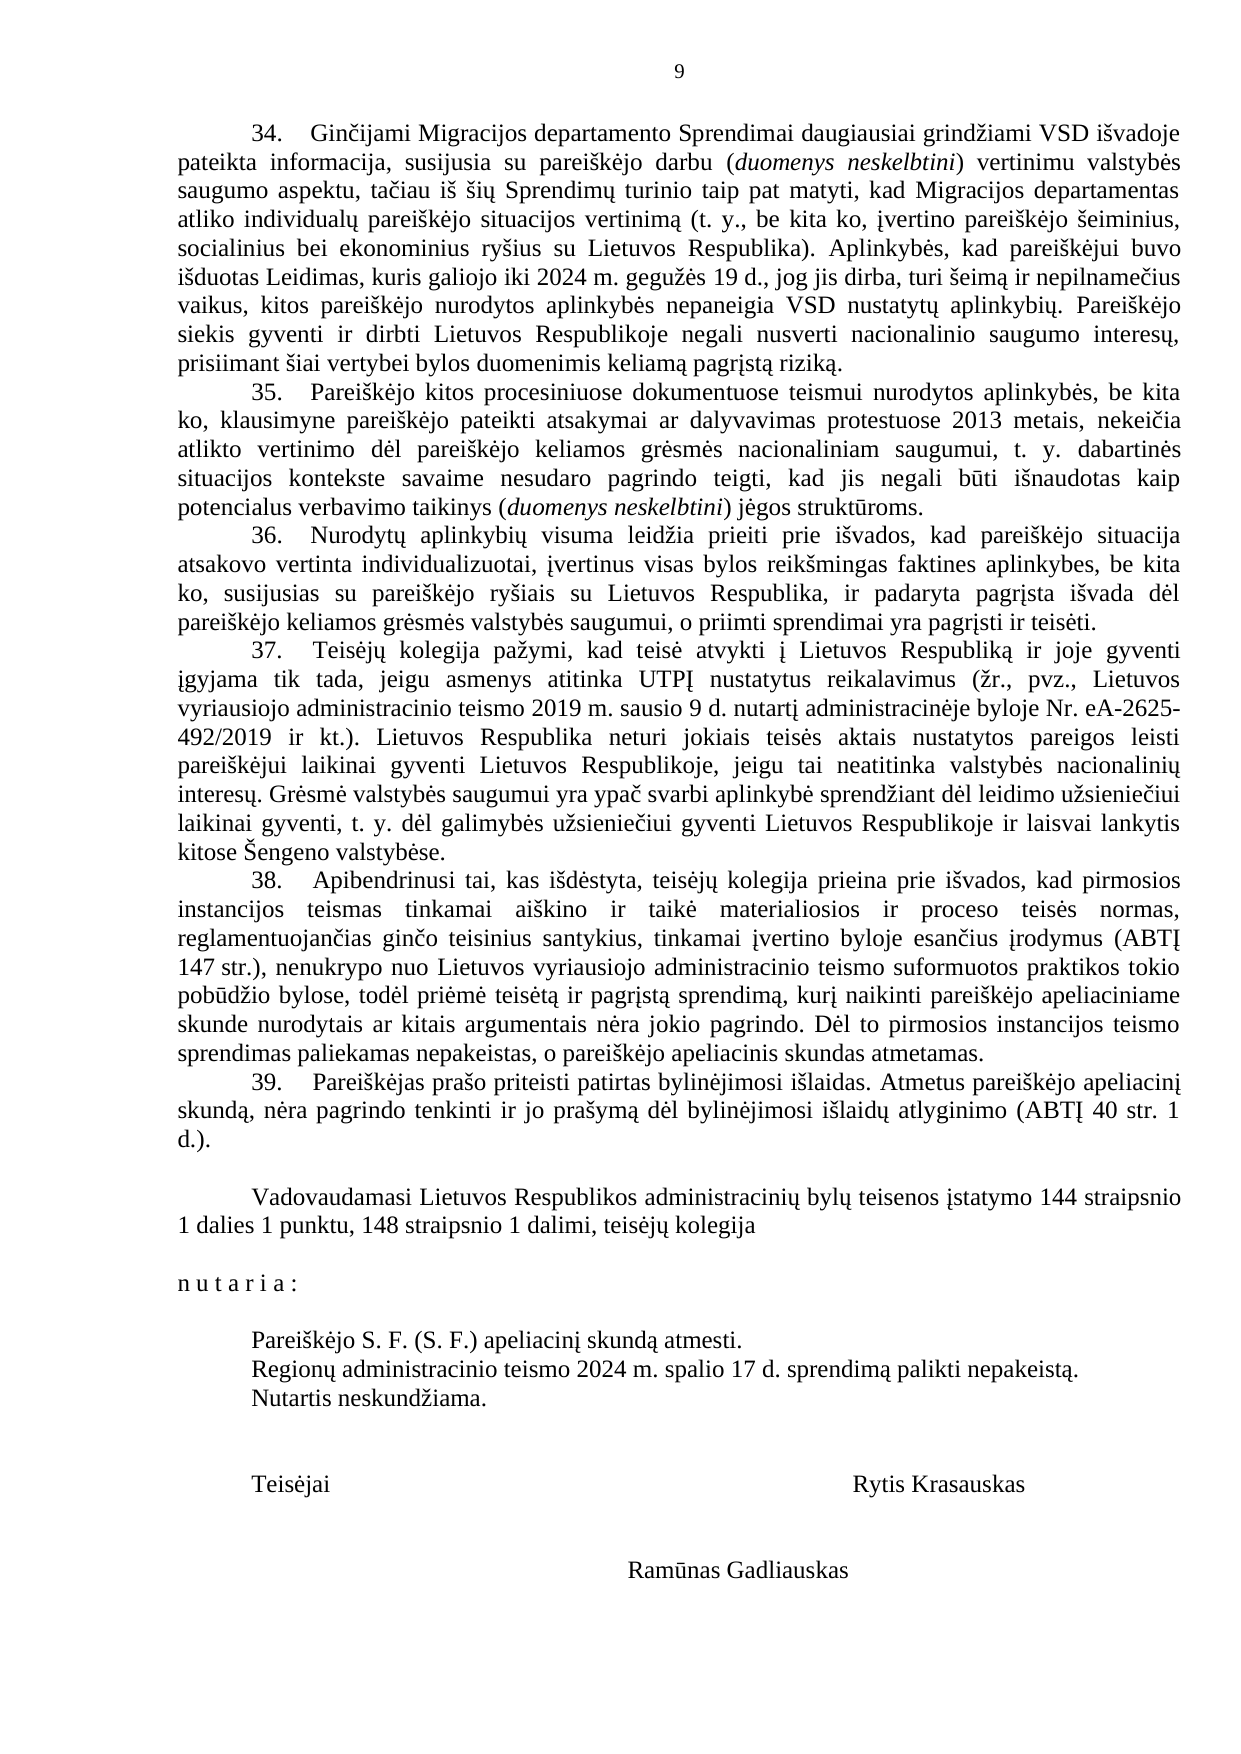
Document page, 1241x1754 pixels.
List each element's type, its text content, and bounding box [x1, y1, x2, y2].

text Nutartis neskundžiama. [177, 1383, 1181, 1412]
text nutaria : [177, 1268, 1181, 1297]
text Teisėjai Rytis Krasauskas [177, 1469, 1181, 1498]
text Regionų administracinio teismo 2024 m. spalio 17 d. sprendimą palikti nepakeistą. [177, 1354, 1181, 1383]
text Vadovaudamasi Lietuvos Respublikos administracinių bylų teisenos įstatymo 144 straipsnio 1 dalies 1 punktu, 148 straipsnio 1 dalimi, teisėjų kolegija [177, 1182, 1181, 1239]
text 35. Pareiškėjo kitos procesiniuose dokumentuose teismui nurodytos aplinkybės, be kita ko, klausimyne pareiškėjo pateikti atsakymai ar dalyvavimas protestuose 2013 metais, nekeičia atlikto vertinimo dėl pareiškėjo keliamos grėsmės nacionaliniam saugumui, t. y. dabartinės situacijos kontekste savaime nesudaro pagrindo teigti, kad jis negali būti išnaudotas kaip potencialus verbavimo taikinys (duomenys neskelbtini) jėgos struktūroms. [177, 377, 1181, 521]
text Pareiškėjo S. F. (S. F.) apeliacinį skundą atmesti. [177, 1326, 1181, 1354]
text Ramūnas Gadliauskas [177, 1556, 1181, 1584]
text 39. Pareiškėjas prašo priteisti patirtas bylinėjimosi išlaidas. Atmetus pareiškėjo apeliacinį skundą, nėra pagrindo tenkinti ir jo prašymą dėl bylinėjimosi išlaidų atlyginimo (ABTĮ 40 str. 1 d.). [177, 1067, 1181, 1153]
text 36. Nurodytų aplinkybių visuma leidžia prieiti prie išvados, kad pareiškėjo situacija atsakovo vertinta individualizuotai, įvertinus visas bylos reikšmingas faktines aplinkybes, be kita ko, susijusias su pareiškėjo ryšiais su Lietuvos Respublika, ir padaryta pagrįsta išvada dėl pareiškėjo keliamos grėsmės valstybės saugumui, o priimti sprendimai yra pagrįsti ir teisėti. [177, 521, 1181, 636]
text 37. Teisėjų kolegija pažymi, kad teisė atvykti į Lietuvos Respubliką ir joje gyventi įgyjama tik tada, jeigu asmenys atitinka UTPĮ nustatytus reikalavimus (žr., pvz., Lietuvos vyriausiojo administracinio teismo 2019 m. sausio 9 d. nutartį administracinėje byloje Nr. eA-2625-492/2019 ir kt.). Lietuvos Respublika neturi jokiais teisės aktais nustatytos pareigos leisti pareiškėjui laikinai gyventi Lietuvos Respublikoje, jeigu tai neatitinka valstybės nacionalinių interesų. Grėsmė valstybės saugumui yra ypač svarbi aplinkybė sprendžiant dėl leidimo užsieniečiui laikinai gyventi, t. y. dėl galimybės užsieniečiui gyventi Lietuvos Respublikoje ir laisvai lankytis kitose Šengeno valstybėse. [177, 636, 1181, 866]
text 38. Apibendrinusi tai, kas išdėstyta, teisėjų kolegija prieina prie išvados, kad pirmosios instancijos teismas tinkamai aiškino ir taikė materialiosios ir proceso teisės normas, reglamentuojančias ginčo teisinius santykius, tinkamai įvertino byloje esančius įrodymus (ABTĮ 147 str.), nenukrypo nuo Lietuvos vyriausiojo administracinio teismo suformuotos praktikos tokio pobūdžio bylose, todėl priėmė teisėtą ir pagrįstą sprendimą, kurį naikinti pareiškėjo apeliaciniame skunde nurodytais ar kitais argumentais nėra jokio pagrindo. Dėl to pirmosios instancijos teismo sprendimas paliekamas nepakeistas, o pareiškėjo apeliacinis skundas atmetamas. [177, 866, 1181, 1067]
text 34. Ginčijami Migracijos departamento Sprendimai daugiausiai grindžiami VSD išvadoje pateikta informacija, susijusia su pareiškėjo darbu (duomenys neskelbtini) vertinimu valstybės saugumo aspektu, tačiau iš šių Sprendimų turinio taip pat matyti, kad Migracijos departamentas atliko individualų pareiškėjo situacijos vertinimą (t. y., be kita ko, įvertino pareiškėjo šeiminius, socialinius bei ekonominius ryšius su Lietuvos Respublika). Aplinkybės, kad pareiškėjui buvo išduotas Leidimas, kuris galiojo iki 2024 m. gegužės 19 d., jog jis dirba, turi šeimą ir nepilnamečius vaikus, kitos pareiškėjo nurodytos aplinkybės nepaneigia VSD nustatytų aplinkybių. Pareiškėjo siekis gyventi ir dirbti Lietuvos Respublikoje negali nusverti nacionalinio saugumo interesų, prisiimant šiai vertybei bylos duomenimis keliamą pagrįstą riziką. [177, 118, 1181, 377]
